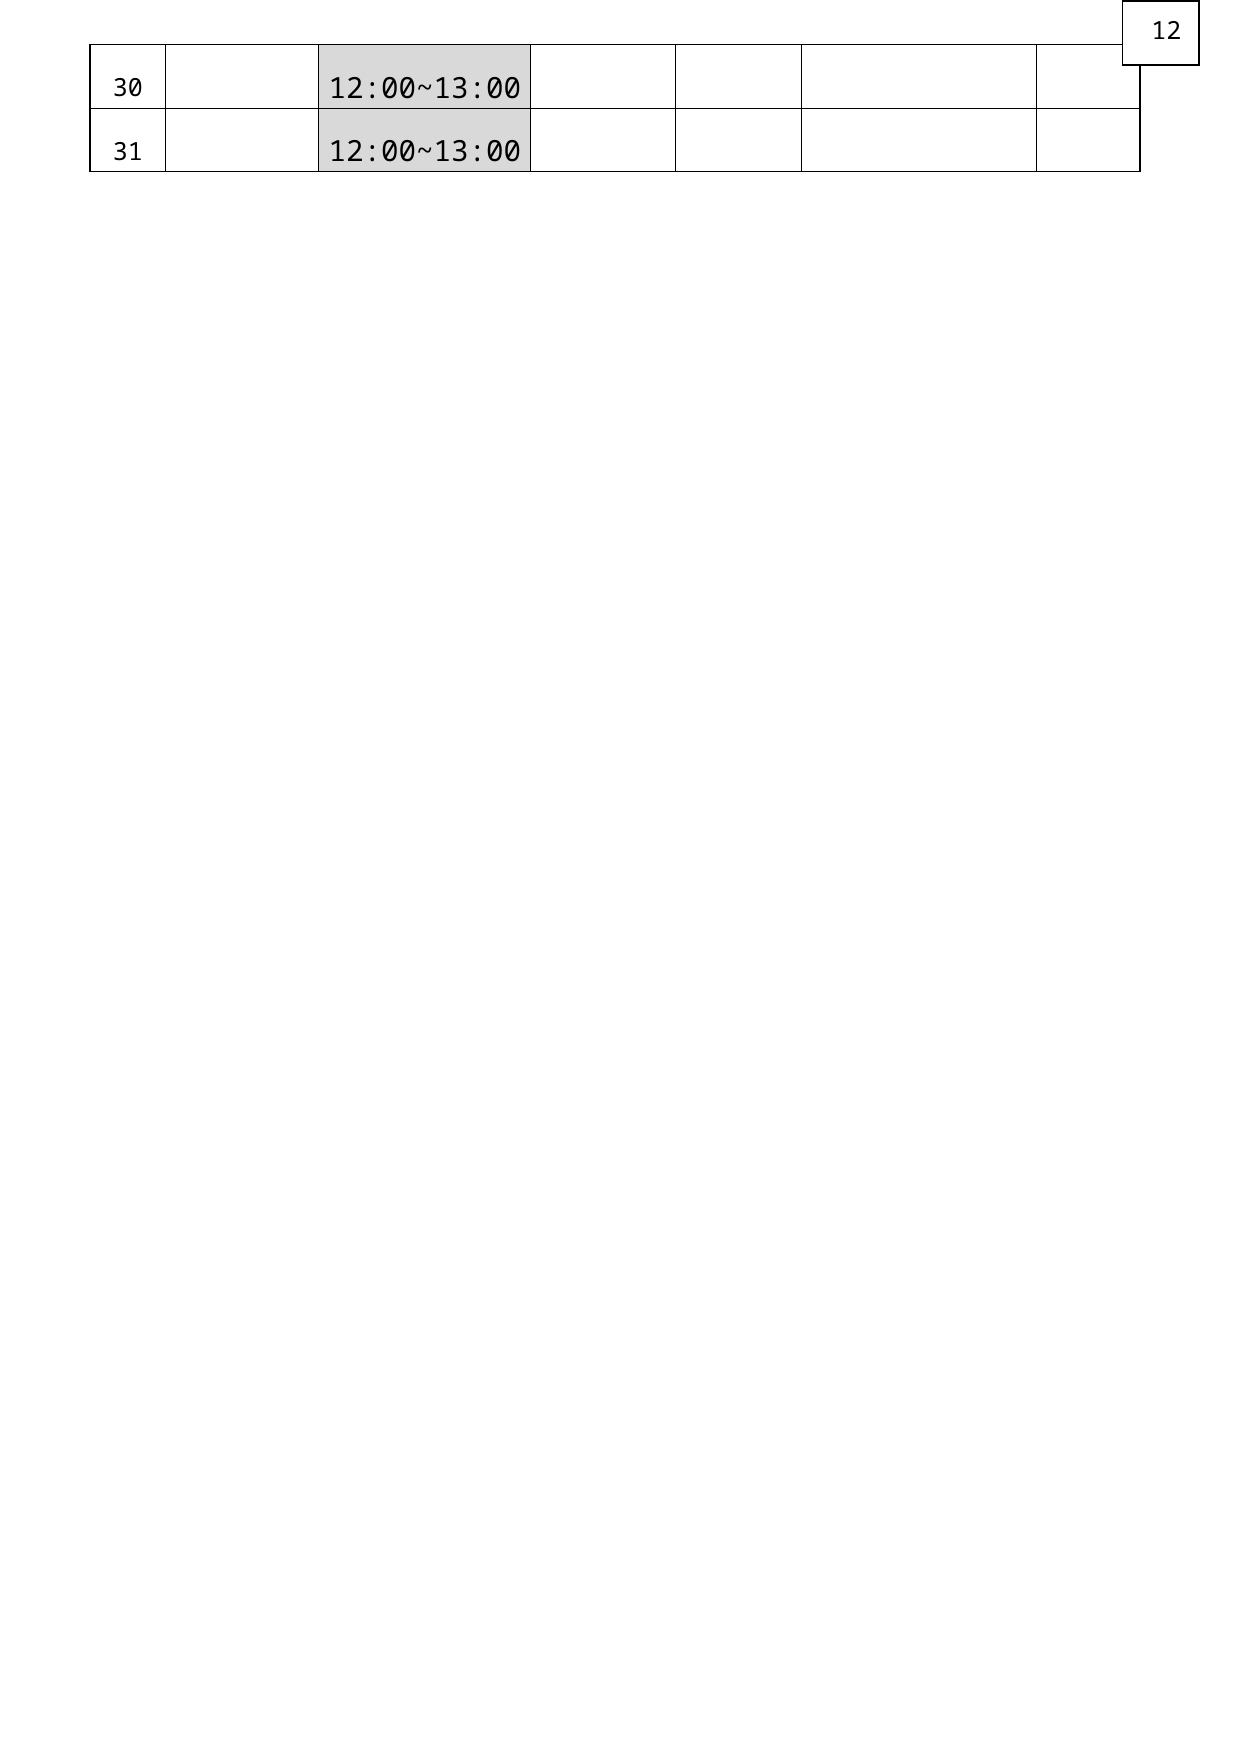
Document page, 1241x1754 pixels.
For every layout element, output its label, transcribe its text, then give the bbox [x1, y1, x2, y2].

text 12 [1138, 9, 1183, 47]
table_cell [802, 45, 1036, 108]
table_cell 12:00~13:00 [319, 109, 530, 171]
table_cell [1037, 109, 1139, 171]
table_cell [676, 45, 801, 108]
table_cell 12:00~13:00 [319, 45, 530, 108]
table_cell [531, 109, 675, 171]
table_cell [1037, 45, 1139, 108]
table_cell [531, 45, 675, 108]
table_cell [802, 109, 1036, 171]
table_cell [676, 109, 801, 171]
table_cell [166, 45, 318, 108]
table_cell [166, 109, 318, 171]
table_cell 30 [91, 45, 165, 108]
table_cell 31 [91, 109, 165, 171]
